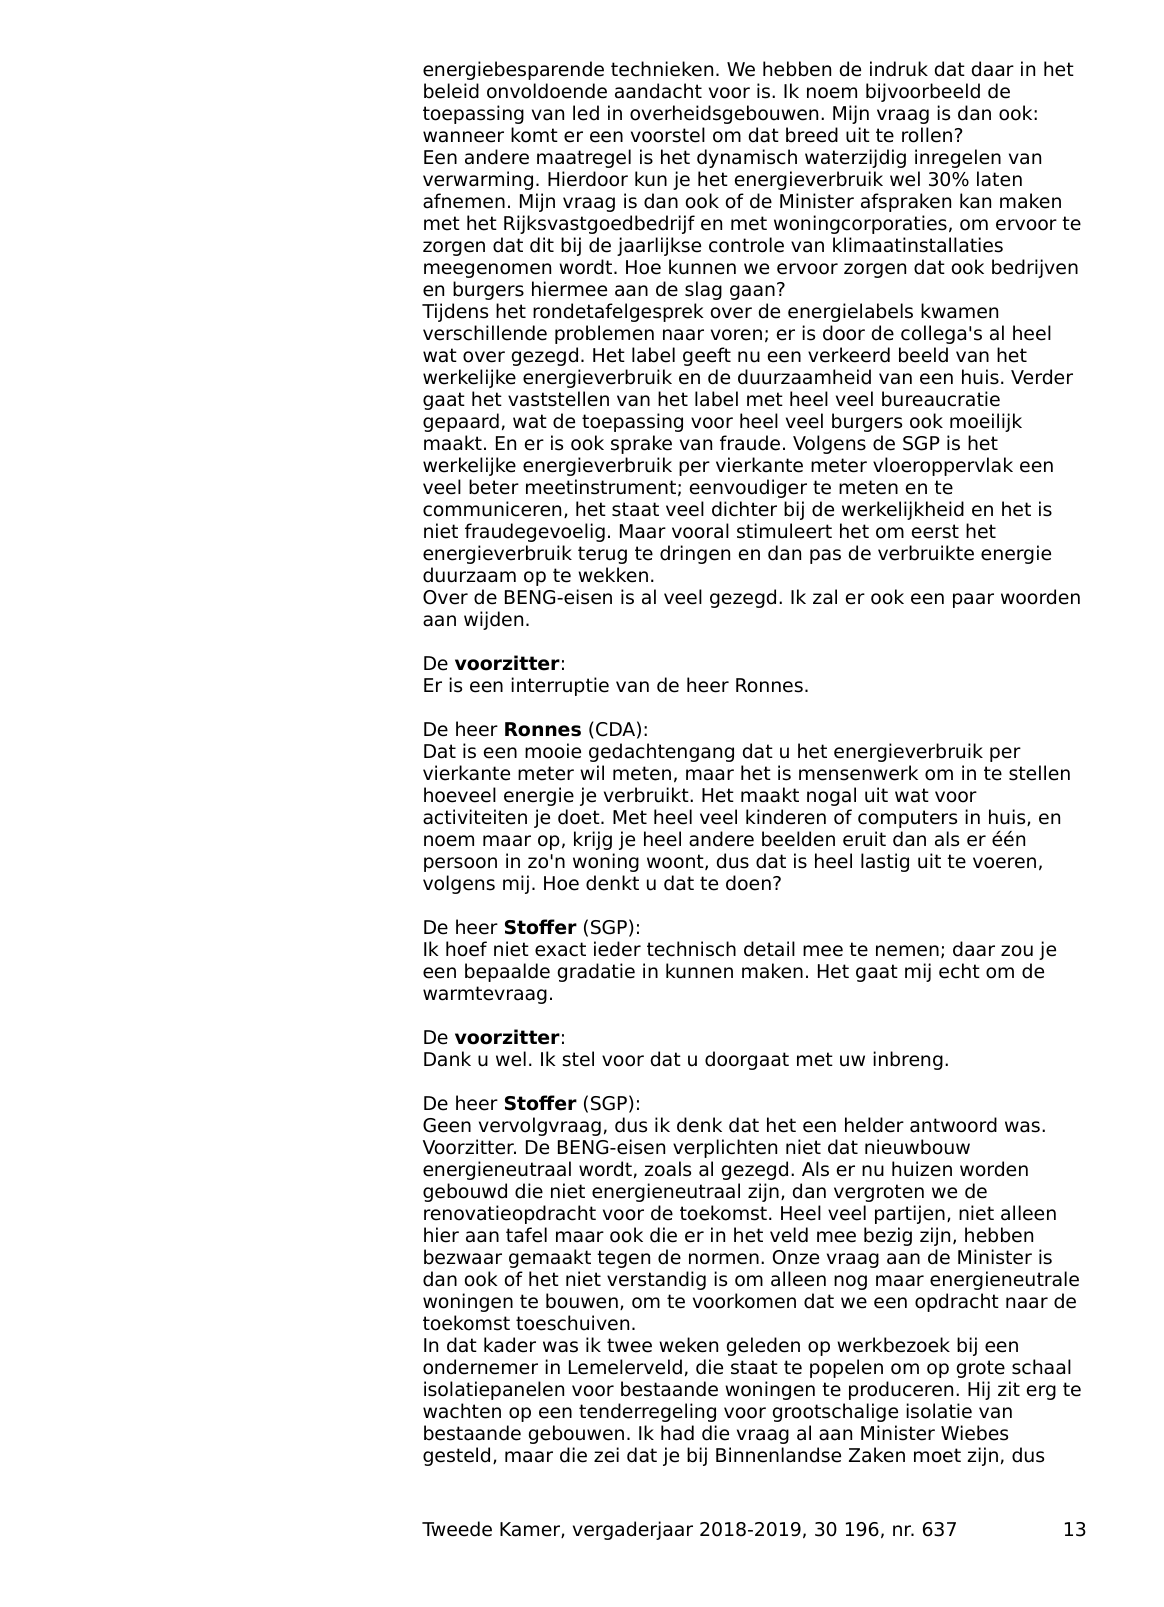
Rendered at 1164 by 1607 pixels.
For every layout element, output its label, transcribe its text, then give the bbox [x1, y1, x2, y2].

text energiebesparende technieken. We hebben de indruk dat daar in het beleid onvoldoende aandacht voor is. Ik noem bijvoorbeeld de toepassing van led in overheidsgebouwen. Mijn vraag is dan ook: wanneer komt er een voorstel om dat breed uit te rollen? [422, 59, 1087, 147]
text De heer Stoffer (SGP): [422, 1093, 1087, 1115]
text In dat kader was ik twee weken geleden op werkbezoek bij een ondernemer in Lemelerveld, die staat te popelen om op grote schaal isolatiepanelen voor bestaande woningen te produceren. Hij zit erg te wachten op een tenderregeling voor grootschalige isolatie van bestaande gebouwen. Ik had die vraag al aan Minister Wiebes gesteld, maar die zei dat je bij Binnenlandse Zaken moet zijn, dus [422, 1335, 1087, 1467]
text Dank u wel. Ik stel voor dat u doorgaat met uw inbreng. [422, 1049, 1087, 1071]
text Een andere maatregel is het dynamisch waterzijdig inregelen van verwarming. Hierdoor kun je het energieverbruik wel 30% laten afnemen. Mijn vraag is dan ook of de Minister afspraken kan maken met het Rijksvastgoedbedrijf en met woningcorporaties, om ervoor te zorgen dat dit bij de jaarlijkse controle van klimaatinstallaties meegenomen wordt. Hoe kunnen we ervoor zorgen dat ook bedrijven en burgers hiermee aan de slag gaan? [422, 147, 1087, 301]
text De voorzitter: [422, 1027, 1087, 1049]
text De voorzitter: [422, 653, 1087, 675]
text Geen vervolgvraag, dus ik denk dat het een helder antwoord was. [422, 1115, 1087, 1137]
text Dat is een mooie gedachtengang dat u het energieverbruik per vierkante meter wil meten, maar het is mensenwerk om in te stellen hoeveel energie je verbruikt. Het maakt nogal uit wat voor activiteiten je doet. Met heel veel kinderen of computers in huis, en noem maar op, krijg je heel andere beelden eruit dan als er één persoon in zo'n woning woont, dus dat is heel lastig uit te voeren, volgens mij. Hoe denkt u dat te doen? [422, 741, 1087, 895]
text De heer Ronnes (CDA): [422, 719, 1087, 741]
text Tijdens het rondetafelgesprek over de energielabels kwamen verschillende problemen naar voren; er is door de collega's al heel wat over gezegd. Het label geeft nu een verkeerd beeld van het werkelijke energieverbruik en de duurzaamheid van een huis. Verder gaat het vaststellen van het label met heel veel bureaucratie gepaard, wat de toepassing voor heel veel burgers ook moeilijk maakt. En er is ook sprake van fraude. Volgens de SGP is het werkelijke energieverbruik per vierkante meter vloeroppervlak een veel beter meetinstrument; eenvoudiger te meten en te communiceren, het staat veel dichter bij de werkelijkheid en het is niet fraudegevoelig. Maar vooral stimuleert het om eerst het energieverbruik terug te dringen en dan pas de verbruikte energie duurzaam op te wekken. [422, 301, 1087, 587]
text Voorzitter. De BENG-eisen verplichten niet dat nieuwbouw energieneutraal wordt, zoals al gezegd. Als er nu huizen worden gebouwd die niet energieneutraal zijn, dan vergroten we de renovatieopdracht voor de toekomst. Heel veel partijen, niet alleen hier aan tafel maar ook die er in het veld mee bezig zijn, hebben bezwaar gemaakt tegen de normen. Onze vraag aan de Minister is dan ook of het niet verstandig is om alleen nog maar energieneutrale woningen te bouwen, om te voorkomen dat we een opdracht naar de toekomst toeschuiven. [422, 1137, 1087, 1335]
text Over de BENG-eisen is al veel gezegd. Ik zal er ook een paar woorden aan wijden. [422, 587, 1087, 631]
text Er is een interruptie van de heer Ronnes. [422, 675, 1087, 697]
text De heer Stoffer (SGP): [422, 917, 1087, 939]
text Ik hoef niet exact ieder technisch detail mee te nemen; daar zou je een bepaalde gradatie in kunnen maken. Het gaat mij echt om de warmtevraag. [422, 939, 1087, 1005]
